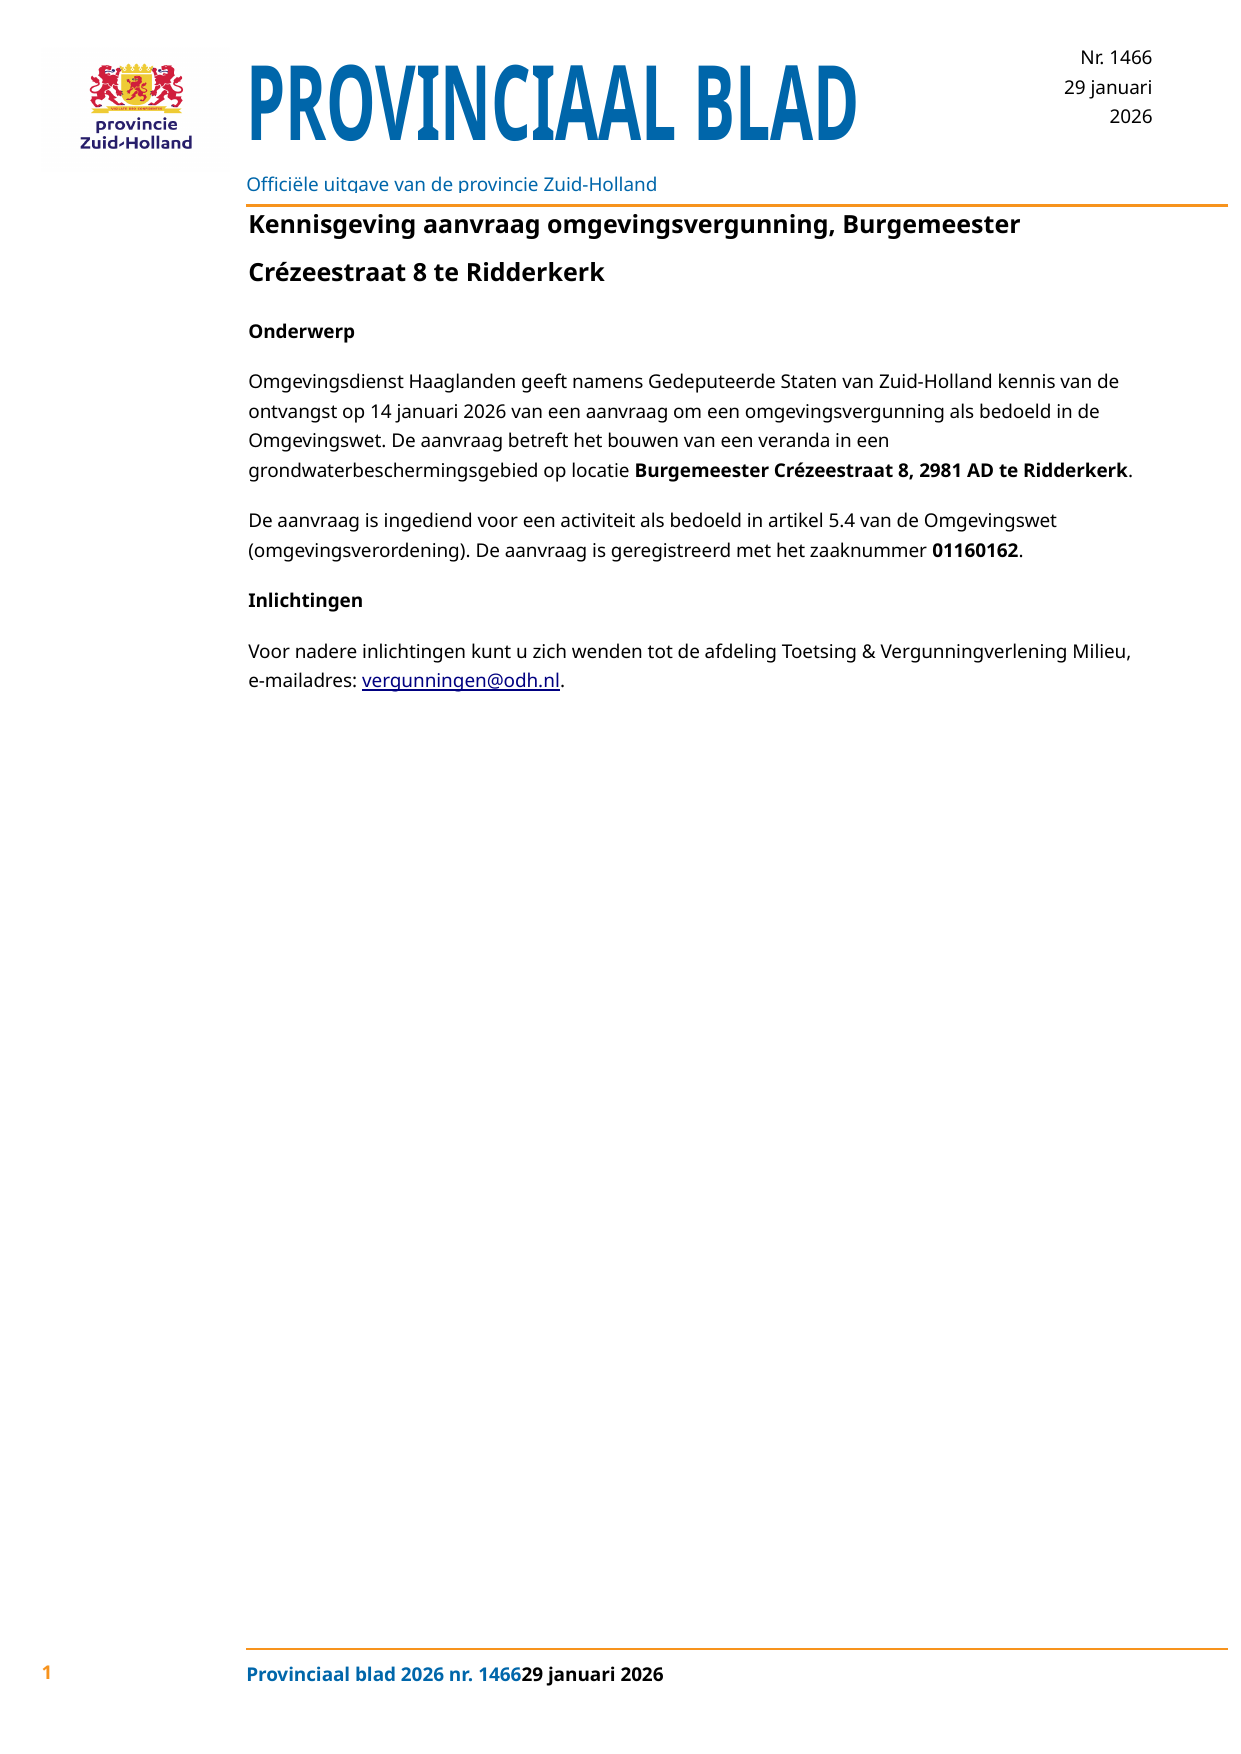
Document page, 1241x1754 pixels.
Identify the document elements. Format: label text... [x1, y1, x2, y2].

text Inlichtingen [248, 587, 1152, 613]
text De aanvraag is ingediend voor een activiteit als bedoeld in artikel 5.4 van de Omgevingswet (omgevingsverordening). De aanvraag is geregistreerd met het zaaknummer 01160162. [248, 507, 1152, 563]
picture [41, 47, 231, 172]
text Voor nadere inlichtingen kunt u zich wenden tot de afdeling Toetsing & Vergunningverlening Milieu, e-mailadres: vergunningen@odh.nl. [248, 638, 1152, 693]
text Onderwerp [248, 318, 1152, 344]
text Kennisgeving aanvraag omgevingsvergunning, Burgemeester Crézeestraat 8 te Ridderkerk [248, 207, 1152, 288]
text Omgevingsdienst Haaglanden geeft namens Gedeputeerde Staten van Zuid-Holland kennis van de ontvangst op 14 januari 2026 van een aanvraag om een omgevingsvergunning als bedoeld in de Omgevingswet. De aanvraag betreft het bouwen van een veranda in een grondwaterbeschermingsgebied op locatie Burgemeester Crézeestraat 8, 2981 AD te Ridderkerk. [248, 368, 1152, 483]
